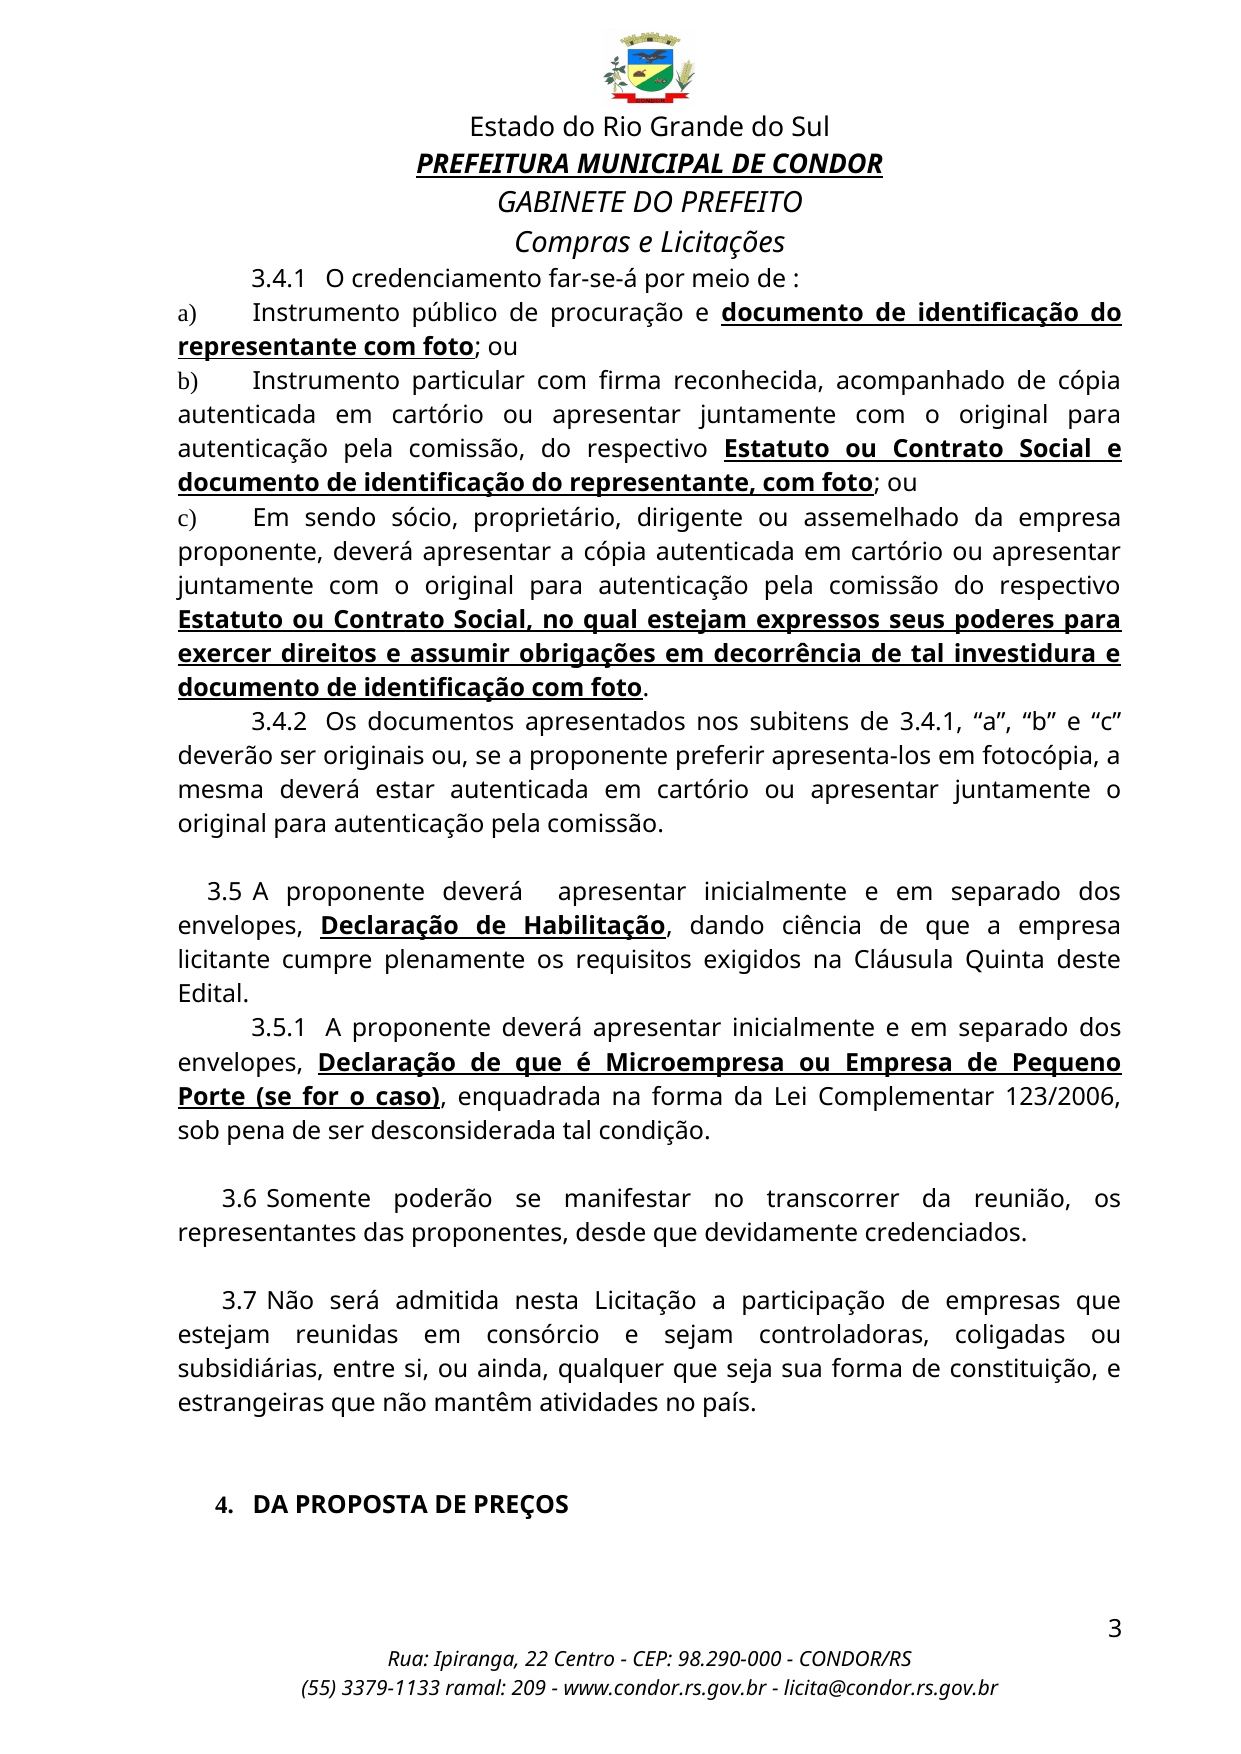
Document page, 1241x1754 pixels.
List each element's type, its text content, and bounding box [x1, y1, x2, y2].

list exercer direitos e assumir obrigações em decorrência de tal investidura e documento de identificação com foto. [177, 631, 1122, 703]
list A proponente deverá apresentar inicialmente e em separado dos envelopes, Declaração de Habilitação, dando ciência de que a empresa licitante cumpre plenamente os requisitos exigidos na Cláusula Quinta deste Edital. [177, 874, 1122, 1010]
list Somente poderão se manifestar no transcorrer da reunião, os representantes das proponentes, desde que devidamente credenciados. [177, 1180, 1122, 1248]
list DA PROPOSTA DE PREÇOS [215, 1487, 1122, 1521]
picture [602, 29, 698, 108]
list A proponente deverá apresentar inicialmente e em separado dos envelopes, Declaração de que é Microempresa ou Empresa de Pequeno Porte (se for o caso), enquadrada na forma da Lei Complementar 123/2006, sob pena de ser desconsiderada tal condição. [177, 1010, 1122, 1146]
list Instrumento particular com firma reconhecida, acompanhado de cópia autenticada em cartório ou apresentar juntamente com o original para autenticação pela comissão, do respectivo Estatuto ou Contrato Social e documento de identificação do representante, com foto; ou [177, 363, 1122, 499]
list O credenciamento far-se-á por meio de : [177, 261, 1122, 295]
list Instrumento público de procuração e documento de identificação do representante com foto; ou [177, 295, 1122, 363]
list Os documentos apresentados nos subitens de 3.4.1, “a”, “b” e “c” deverão ser originais ou, se a proponente preferir apresenta-los em fotocópia, a mesma deverá estar autenticada em cartório ou apresentar juntamente o original para autenticação pela comissão. [177, 703, 1122, 840]
list Não será admitida nesta Licitação a participação de empresas que estejam reunidas em consórcio e sejam controladoras, coligadas ou subsidiárias, entre si, ou ainda, qualquer que seja sua forma de constituição, e estrangeiras que não mantêm atividades no país. [177, 1283, 1122, 1419]
list Em sendo sócio, proprietário, dirigente ou assemelhado da empresa proponente, deverá apresentar a cópia autenticada em cartório ou apresentar juntamente com o original para autenticação pela comissão do respectivo Estatuto ou Contrato Social, no qual estejam expressos seus poderes para [177, 499, 1122, 630]
